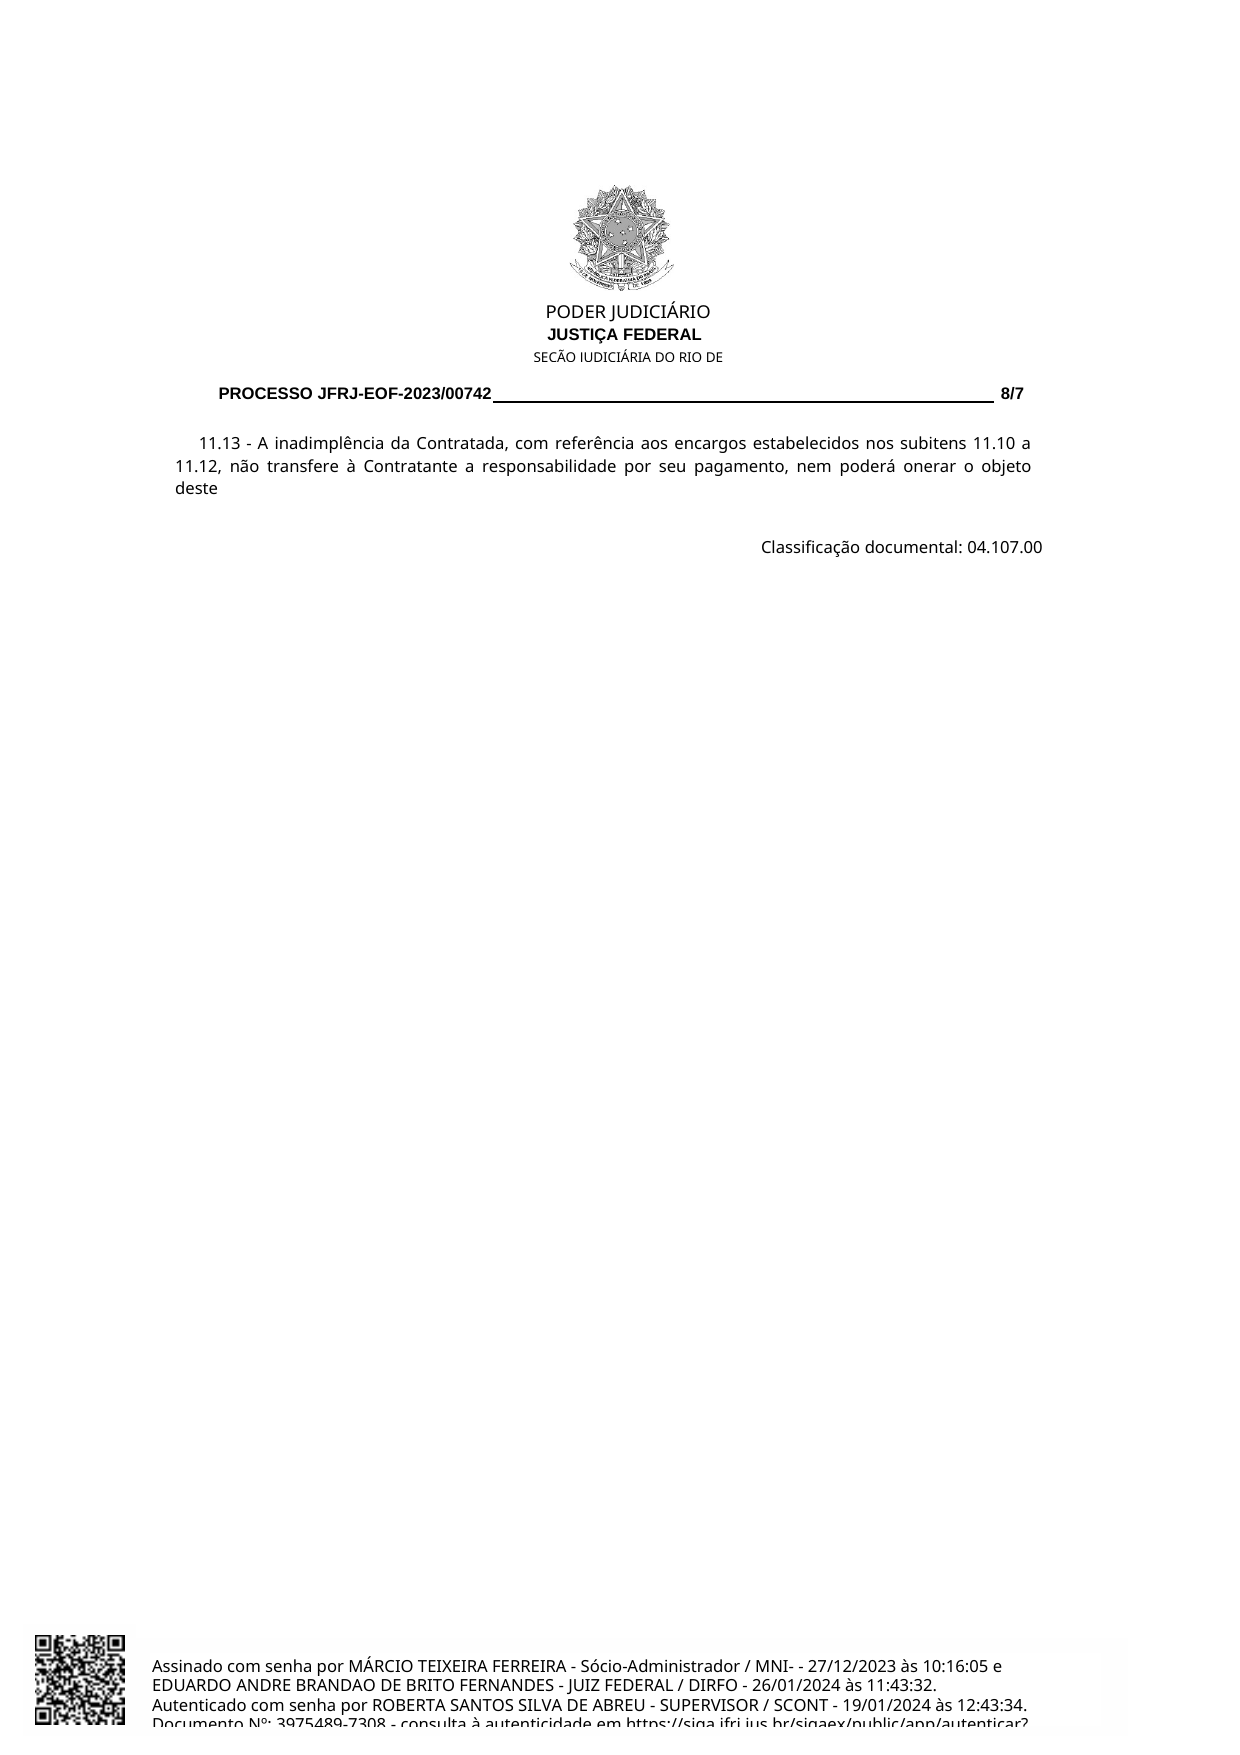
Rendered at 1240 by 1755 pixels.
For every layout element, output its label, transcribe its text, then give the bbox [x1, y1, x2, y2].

text Classificação documental: 04.107.00 [761, 536, 1239, 559]
list - A inadimplência da Contratada, com referência aos encargos estabelecidos nos subitens 11.10 a 11.12, não transfere à Contratante a responsabilidade por seu pagamento, nem poderá onerar o objeto deste [175, 432, 1032, 500]
